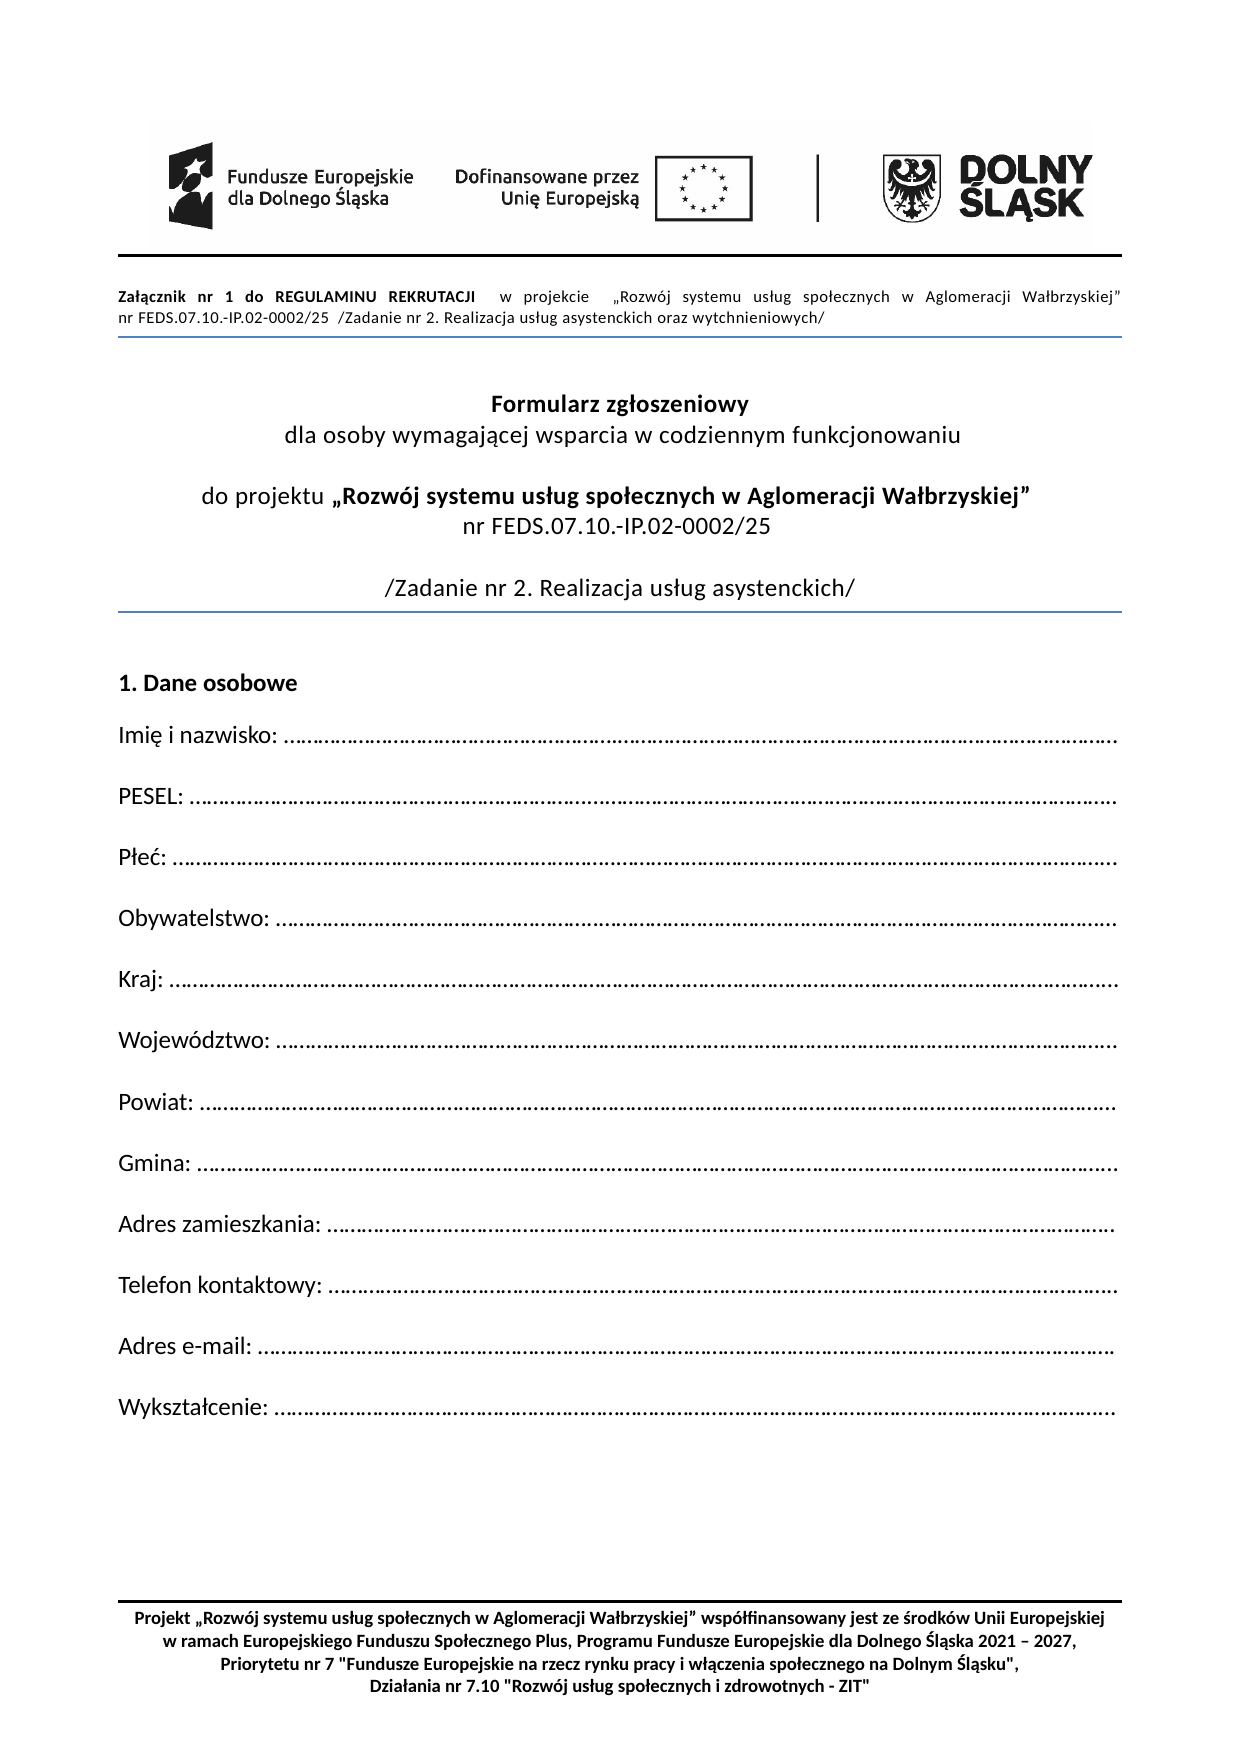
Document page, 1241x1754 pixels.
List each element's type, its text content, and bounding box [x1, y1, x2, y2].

text Wykształcenie: …………………………………………………………………………………………………..…………………………... [118, 1391, 1122, 1421]
text Płeć: …………………………………………………………………..…………………………………………………………………………... [118, 841, 1122, 872]
text Powiat: ……………………………………………………………………………………………………………………...…………………... [118, 1086, 1122, 1116]
title Załącznik nr 1 do REGULAMINU REKRUTACJI w projekcie „Rozwój systemu usług społecznych w Aglomeracji Wałbrzyskiej” nr FEDS.07.10.-IP.02-0002/25 /Zadanie nr 2. Realizacja usług asystenckich oraz wytchnieniowych/ [118, 287, 1122, 336]
title /Zadanie nr 2. Realizacja usług asystenckich/ [118, 572, 1122, 611]
text Gmina: ………………………………………………………………………………………………………………….………………………... [118, 1147, 1122, 1177]
text Województwo: ……………………………………………………………………………………………………………..………………... [118, 1024, 1122, 1055]
text Obywatelstwo: ………………………………………………..……………………………………………………………………………... [118, 902, 1122, 933]
title Formularz zgłoszeniowy [118, 388, 1122, 419]
text Adres e-mail: ………………………………………………………………………………………………………….………………………. [118, 1330, 1122, 1360]
text Telefon kontaktowy: ………………………………………………………………………………………………...…………………….. [118, 1269, 1122, 1299]
title dla osoby wymagającej wsparcia w codziennym funkcjonowaniu [118, 419, 1122, 449]
text Adres zamieszkania: ……………………………………………………………………………………………………………………….. [118, 1208, 1122, 1238]
title do projektu „Rozwój systemu usług społecznych w Aglomeracji Wałbrzyskiej” nr FEDS.07.10.-IP.02-0002/25 [118, 480, 1122, 541]
text Kraj: ………………………………………………………………………………………………………………………………………………... [118, 963, 1122, 994]
subtitle 1. Dane osobowe [118, 668, 1122, 698]
picture [147, 121, 1093, 251]
text PESEL: ……………………………………………………………...…………………………………………………………………………….. [118, 780, 1122, 811]
text Imię i nazwisko: ………………………………………………….…………………………………………………………………………… [118, 719, 1122, 750]
